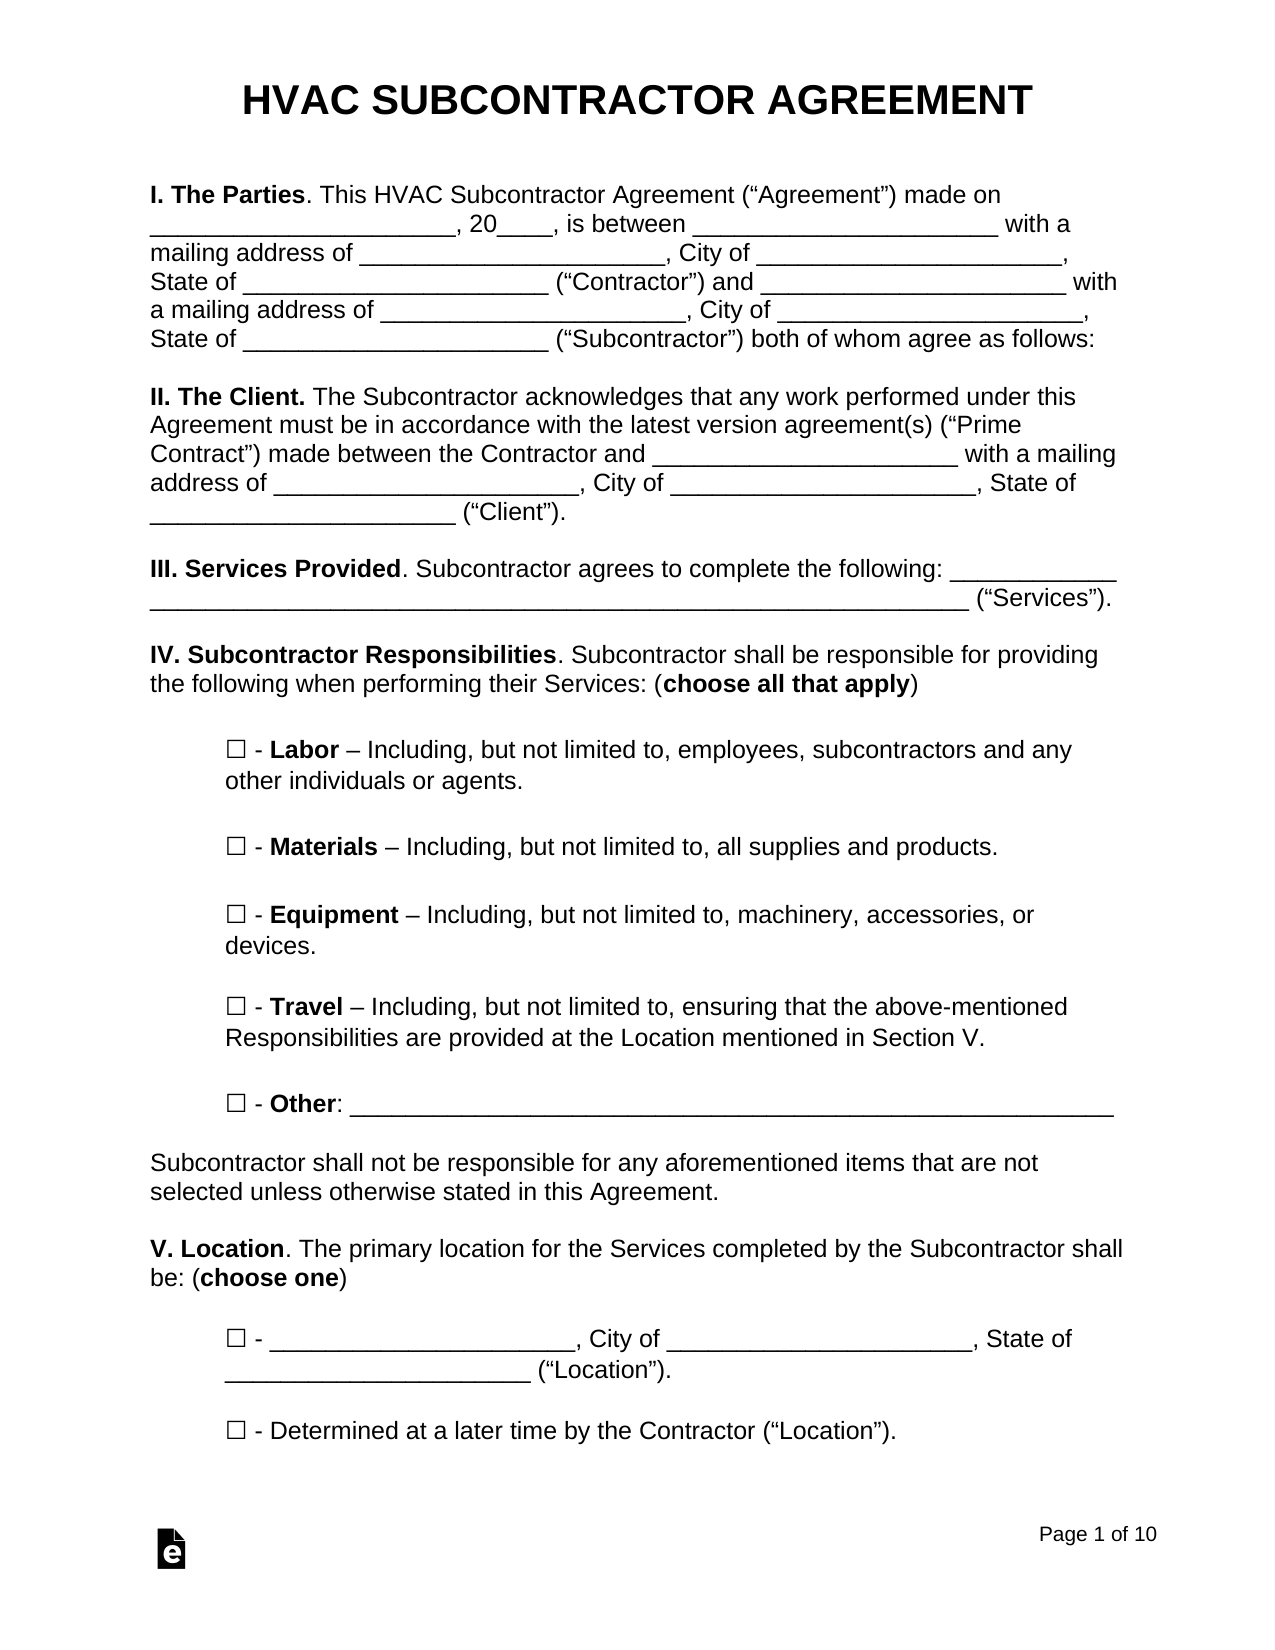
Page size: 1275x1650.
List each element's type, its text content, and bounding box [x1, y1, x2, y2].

text ___________________________________________________________ (“Services”). [150, 583, 1125, 612]
text II. The Client. The Subcontractor acknowledges that any work performed under this Agreement must be in accordance with the latest version agreement(s) (“Prime Contract”) made between the Contractor and ______________________ with a mailing address of ______________________, City of ______________________, State of ______________________ (“Client”). [150, 382, 1125, 525]
text ☐ - Other: _______________________________________________________ [225, 1085, 1125, 1119]
text V. Location. The primary location for the Services completed by the Subcontractor shall be: (choose one) [150, 1234, 1125, 1292]
text ☐ - Travel – Including, but not limited to, ensuring that the above-mentioned Responsibilities are provided at the Location mentioned in Section V. [225, 988, 1125, 1051]
text ☐ - Determined at a later time by the Contractor (“Location”). [225, 1412, 1125, 1446]
text HVAC SUBCONTRACTOR AGREEMENT [150, 75, 1125, 123]
text ☐ - Labor – Including, but not limited to, employees, subcontractors and any other individuals or agents. [225, 732, 1125, 795]
text ☐ - Equipment – Including, but not limited to, machinery, accessories, or devices. [225, 897, 1125, 960]
text ☐ - ______________________, City of ______________________, State of ______________________ (“Location”). [225, 1321, 1125, 1383]
text III. Services Provided. Subcontractor agrees to complete the following: ____________ [150, 554, 1125, 583]
text Subcontractor shall not be responsible for any aforementioned items that are not selected unless otherwise stated in this Agreement. [150, 1148, 1125, 1206]
text IV. Subcontractor Responsibilities. Subcontractor shall be responsible for providing the following when performing their Services: (choose all that apply) [150, 640, 1125, 698]
text ☐ - Materials – Including, but not limited to, all supplies and products. [225, 829, 1125, 863]
text I. The Parties. This HVAC Subcontractor Agreement (“Agreement”) made on ______________________, 20____, is between ______________________ with a mailing address of ______________________, City of ______________________, State of ______________________ (“Contractor”) and ______________________ with a mailing address of ______________________, City of ______________________, State of ______________________ (“Subcontractor”) both of whom agree as follows: [150, 180, 1125, 353]
